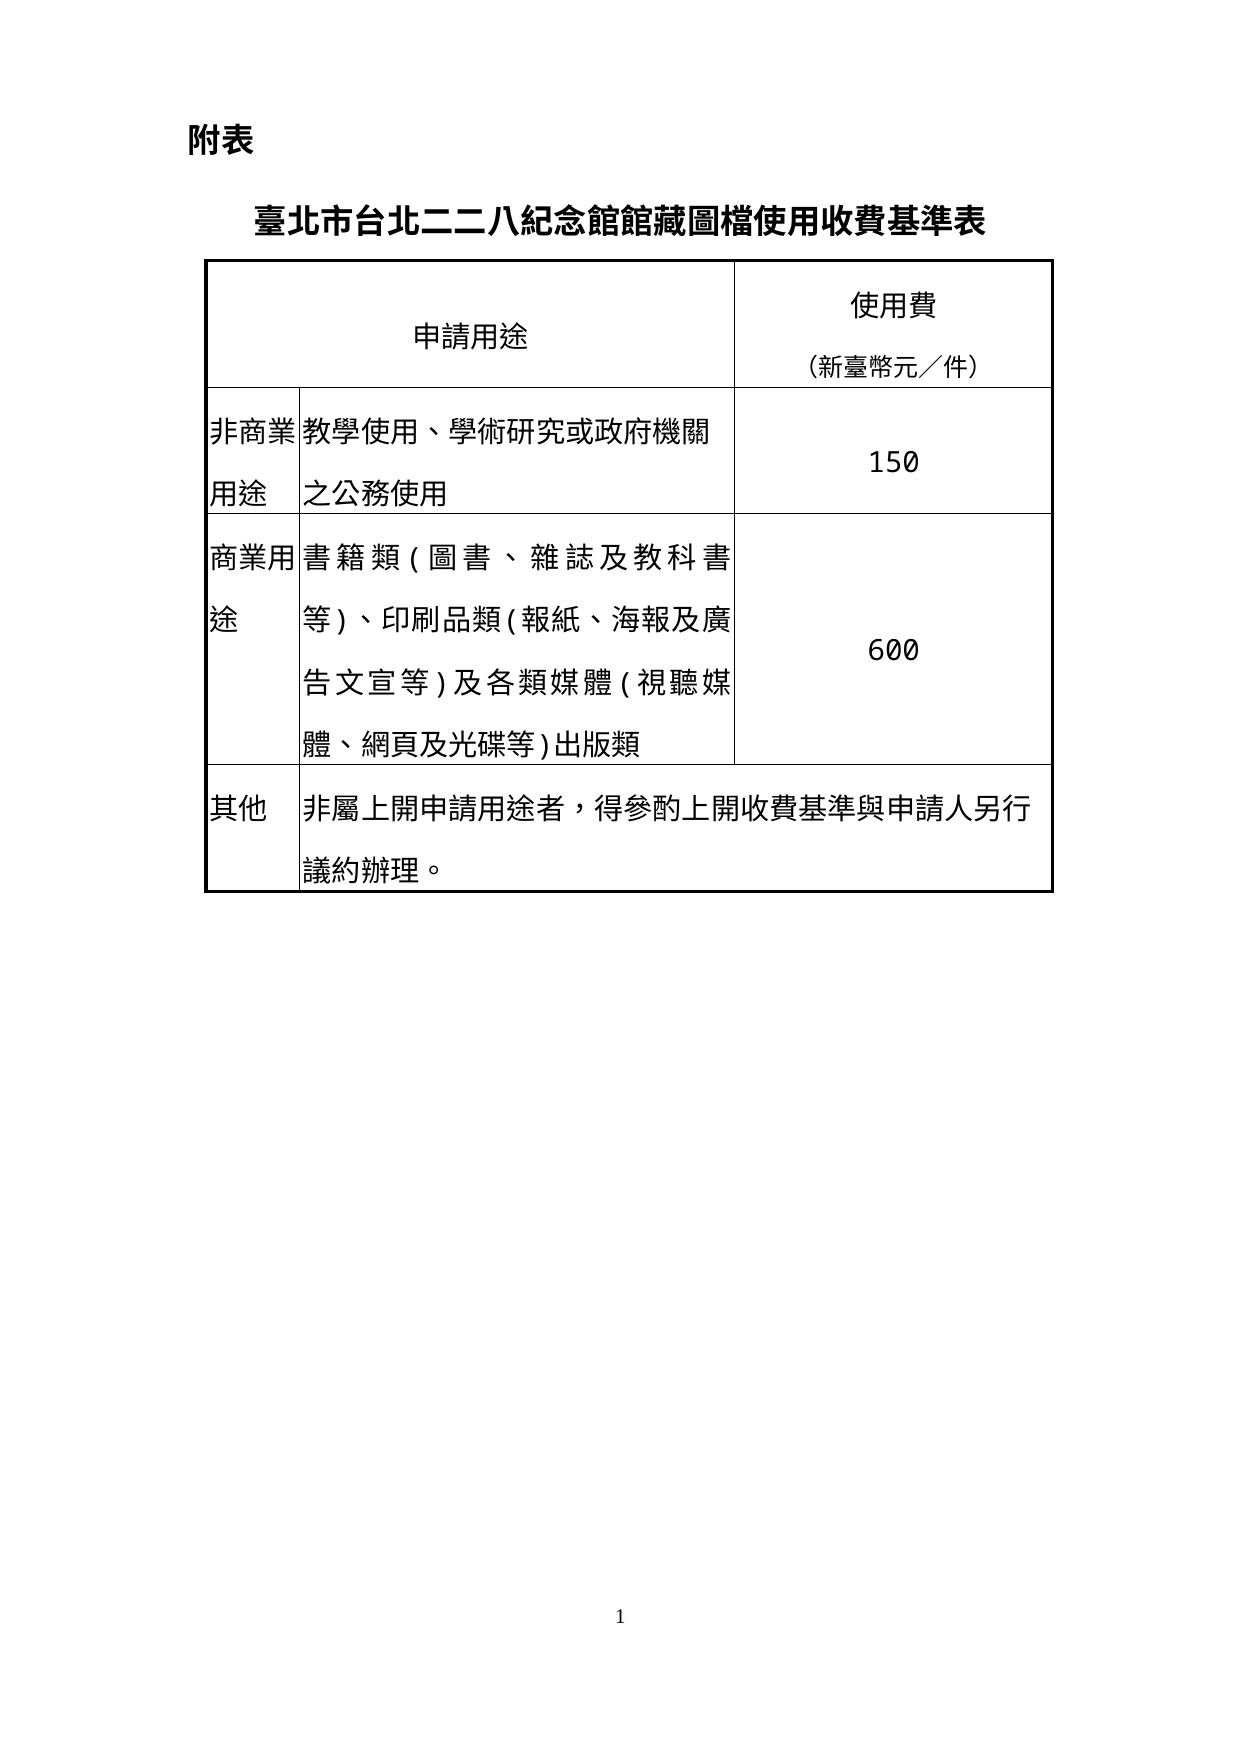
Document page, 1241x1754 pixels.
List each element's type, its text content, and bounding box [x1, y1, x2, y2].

table_cell 商業用途 [208, 514, 299, 764]
table_cell 非屬上開申請用途者，得參酌上開收費基準與申請人另行議約辦理。 [300, 765, 1051, 890]
table_header 使用費 （新臺幣元／件） [735, 262, 1051, 387]
text 附表 [187, 96, 1053, 159]
table_cell 600 [735, 514, 1051, 764]
table_cell 書籍類(圖書、雜誌及教科書等)、印刷品類(報紙、海報及廣告文宣等)及各類媒體(視聽媒體、網頁及光碟等)出版類 [300, 514, 734, 764]
text 臺北市台北二二八紀念館館藏圖檔使用收費基準表 [187, 177, 1053, 240]
table_cell 非商業用途 [208, 388, 299, 513]
table_cell 教學使用、學術研究或政府機關之公務使用 [300, 388, 734, 513]
table_cell 其他 [208, 765, 299, 890]
table_cell 150 [735, 388, 1051, 513]
table_header 申請用途 [208, 262, 734, 387]
